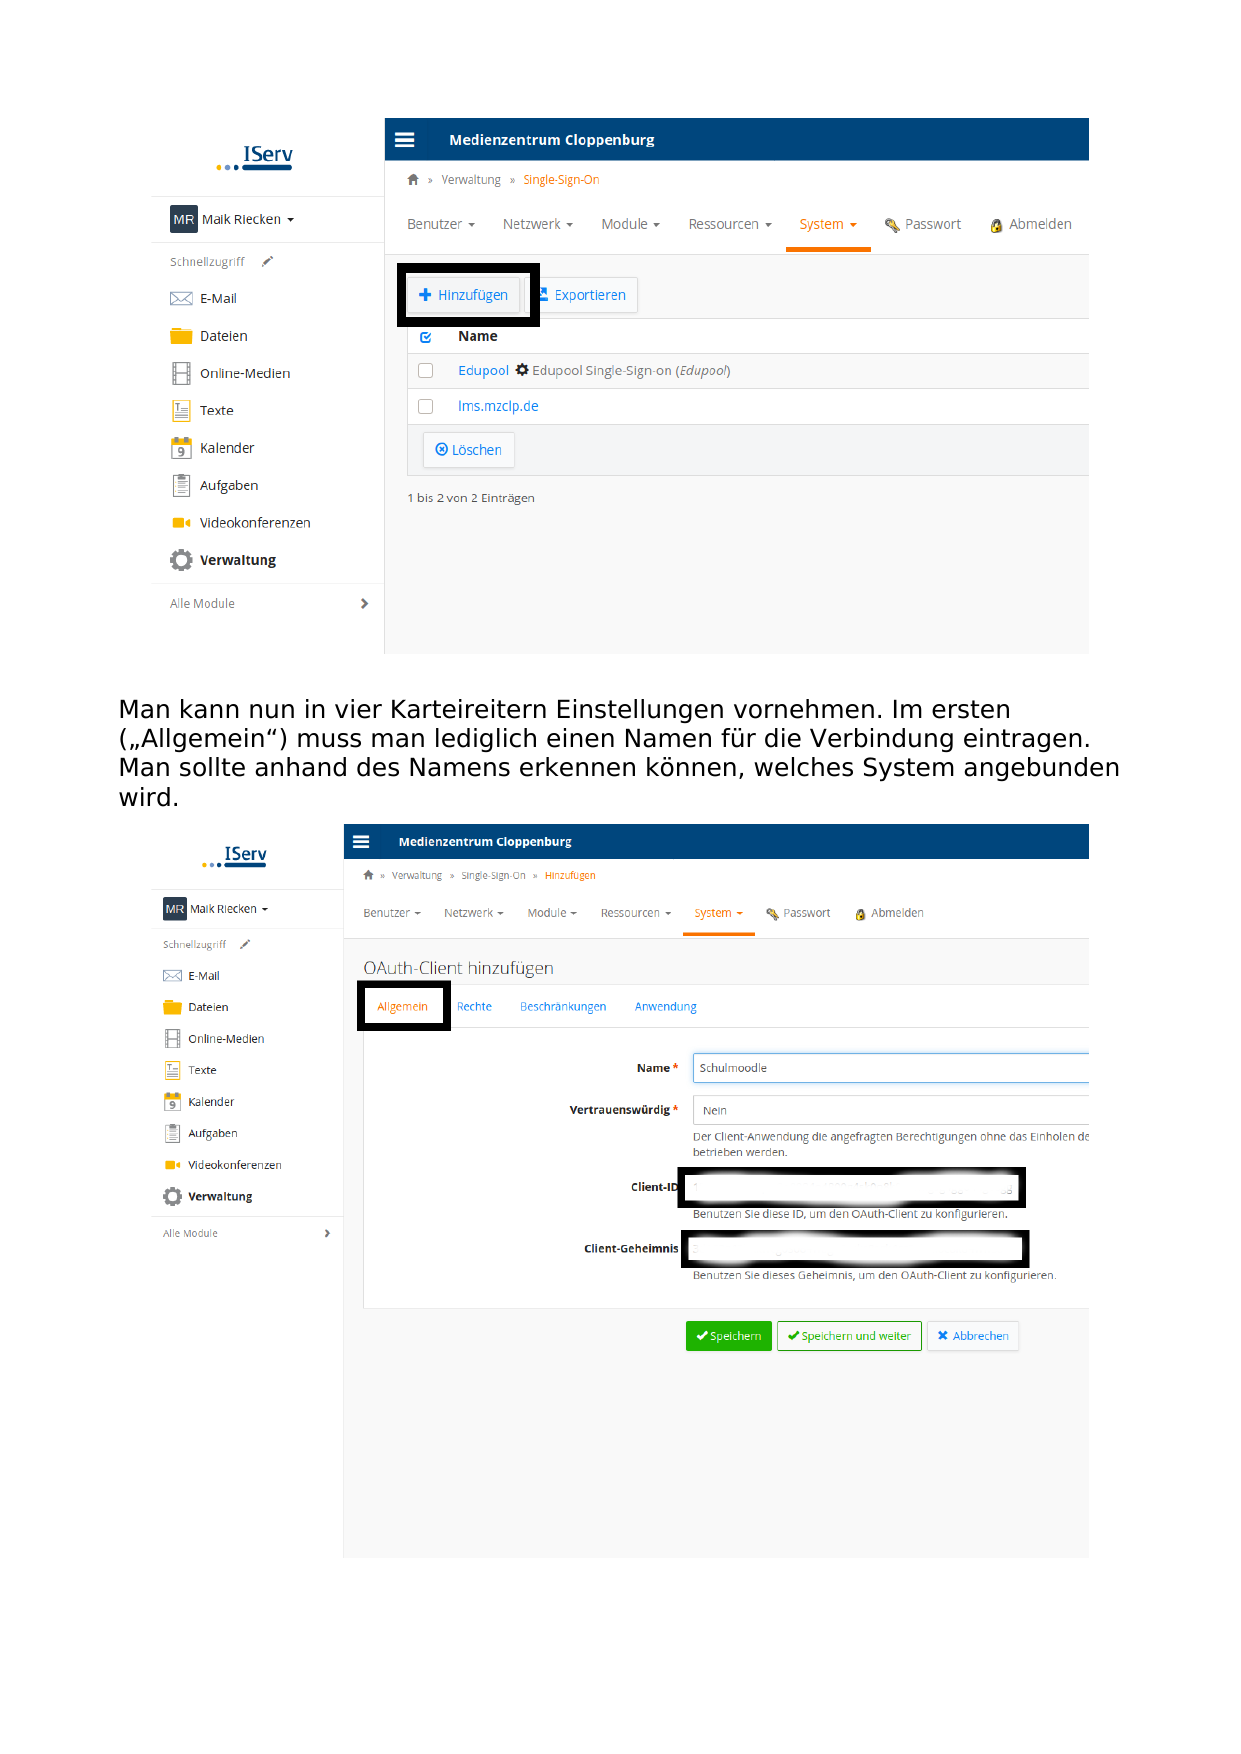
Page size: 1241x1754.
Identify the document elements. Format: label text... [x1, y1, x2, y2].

text Man kann nun in vier Karteireitern Einstellungen vornehmen. Im ersten („Allgemein“) muss man lediglich einen Namen für die Verbindung eintragen. Man sollte anhand des Namens erkennen können, welches System angebunden wird. [118, 695, 1122, 812]
picture [151, 118, 1089, 654]
picture [151, 824, 1089, 1558]
